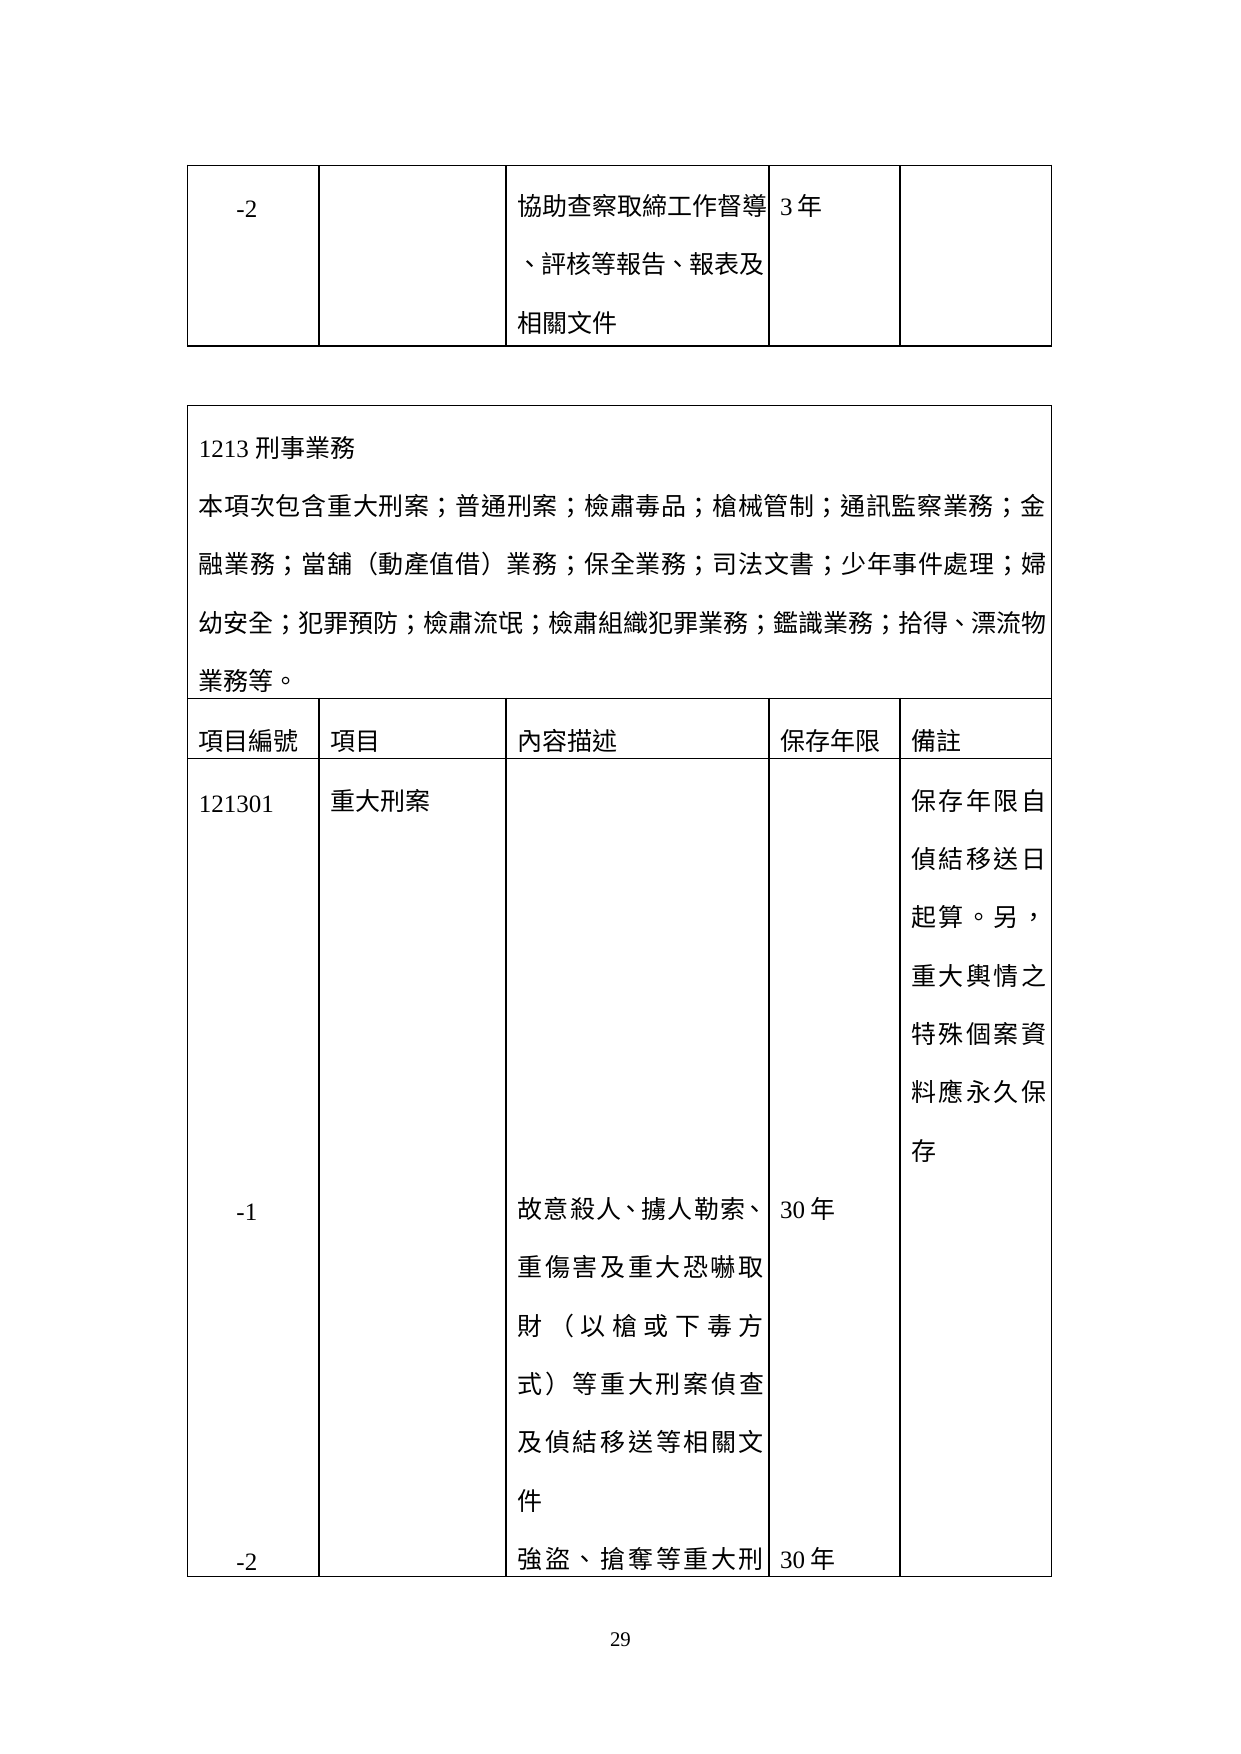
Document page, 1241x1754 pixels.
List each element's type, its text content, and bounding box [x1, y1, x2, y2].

table_cell 保存年限 [770, 699, 899, 757]
table_header 1213 刑事業務 本項次包含重大刑案；普通刑案；檢肅毒品；槍械管制；通訊監察業務；金融業務；當舖（動產值借）業務；保全業務；司法文書；少年事件處理；婦幼安全；犯罪預防；檢肅流氓；檢肅組織犯罪業務；鑑識業務；拾得、漂流物業務等。 [188, 406, 1051, 698]
table_cell 項目編號 [188, 699, 318, 757]
table_cell 30年 [770, 1518, 899, 1576]
table_cell 內容描述 [507, 699, 768, 757]
table_cell -1 [188, 1168, 318, 1517]
table_cell [901, 166, 1051, 345]
table_cell 故意殺人、擄人勒索、重傷害及重大恐嚇取財（以槍或下毒方式）等重大刑案偵查及偵結移送等相關文件 [507, 1168, 768, 1517]
table_cell [901, 1168, 1051, 1517]
table_cell [320, 1168, 505, 1517]
table_cell 重大刑案 [320, 759, 505, 1167]
table_cell 30年 [770, 1168, 899, 1517]
table_cell -2 [188, 1518, 318, 1576]
table_cell 3年 [770, 166, 899, 345]
table_cell 項目 [320, 699, 505, 757]
table_cell [770, 759, 899, 1167]
table_cell [507, 759, 768, 1167]
table_cell 協助查察取締工作督導、評核等報告、報表及相關文件 [507, 166, 768, 345]
table_cell -2 [188, 166, 318, 345]
table_cell [320, 1518, 505, 1576]
table_cell 備註 [901, 699, 1051, 757]
table_cell [320, 166, 505, 345]
table_cell 保存年限自偵結移送日起算。另，重大輿情之特殊個案資料應永久保存 [901, 759, 1051, 1167]
table_cell 121301 [188, 759, 318, 1167]
table_cell [901, 1518, 1051, 1576]
table_cell 強盜、搶奪等重大刑 [507, 1518, 768, 1576]
